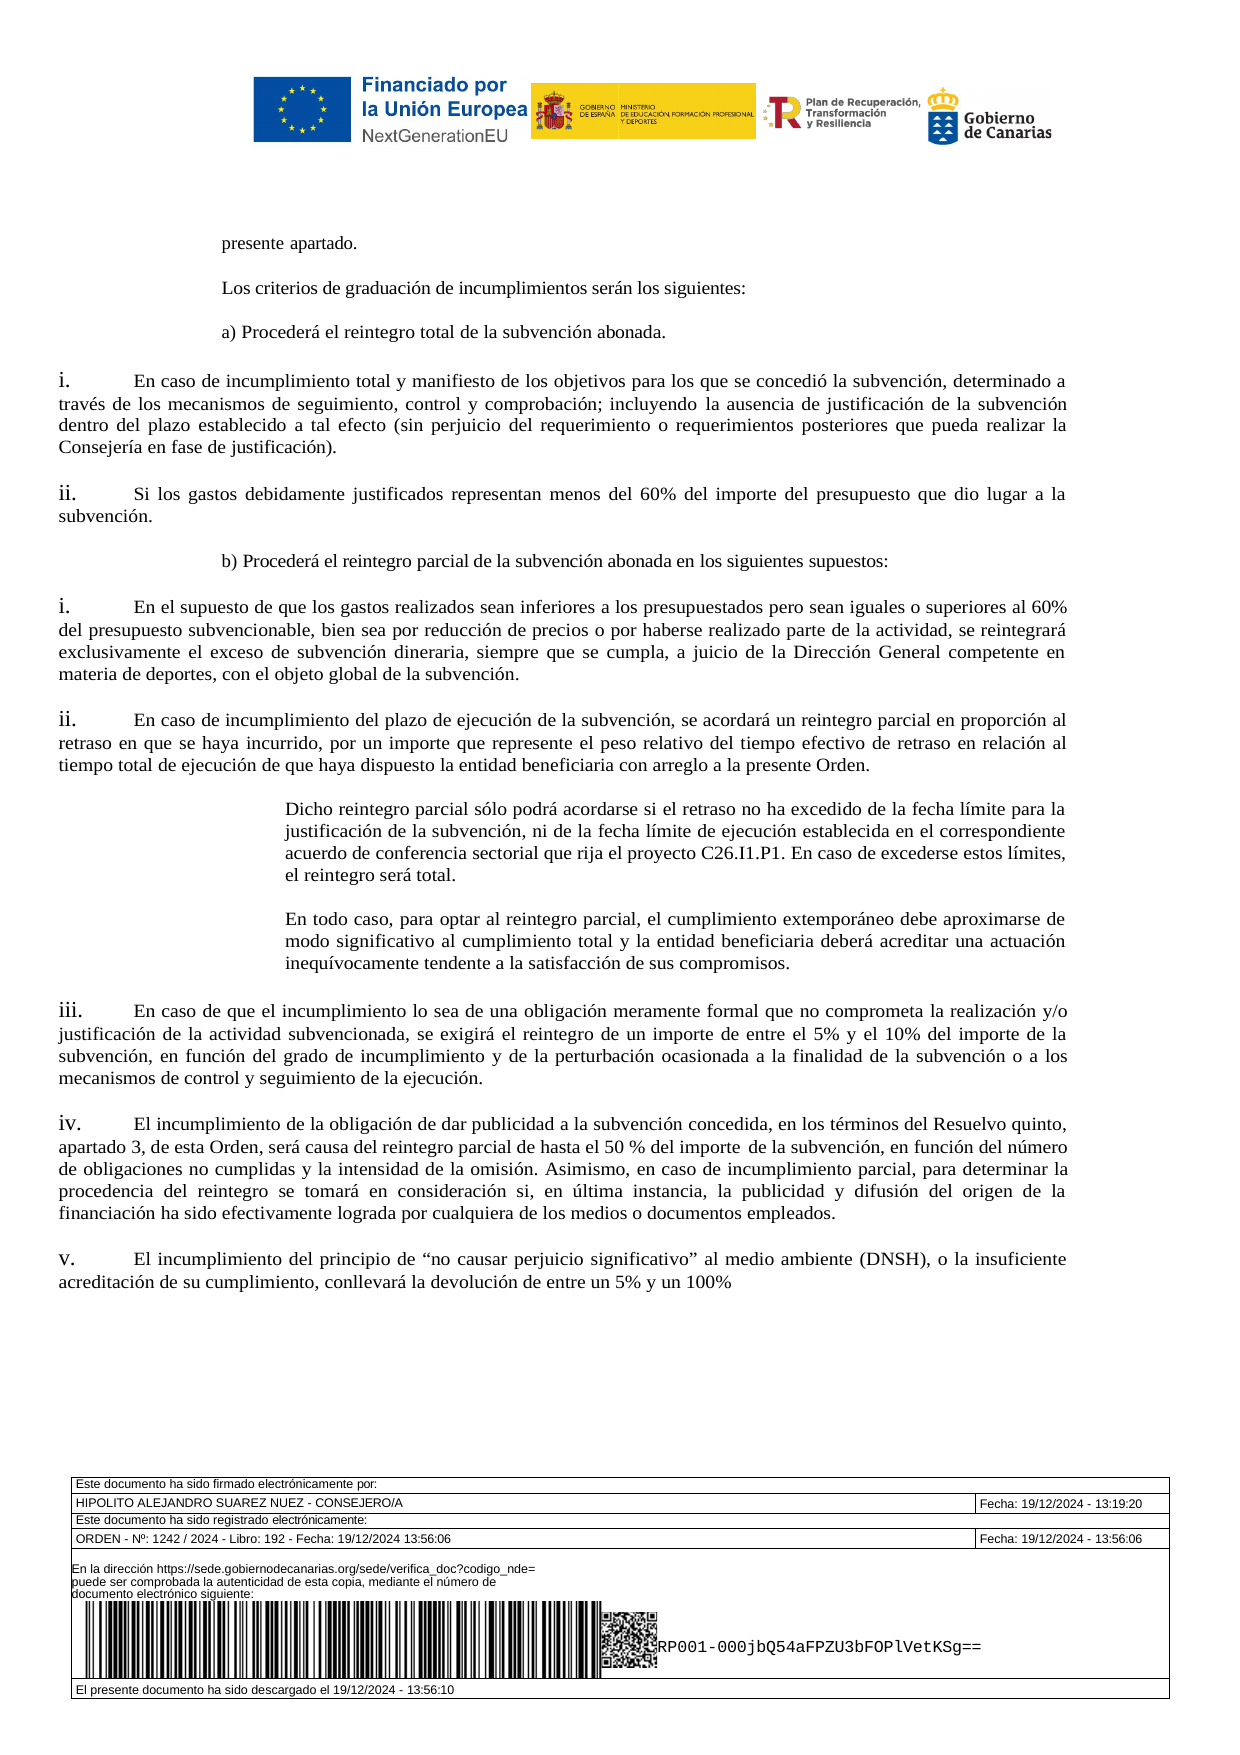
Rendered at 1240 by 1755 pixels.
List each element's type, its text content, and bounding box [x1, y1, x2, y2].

list El incumplimiento de la obligación de dar publicidad a la subvención concedida, en los términos del Resuelvo quinto, apartado 3, de esta Orden, será causa del reintegro parcial de hasta el 50 % del importe de la subvención, en función del número de obligaciones no cumplidas y la intensidad de la omisión. Asimismo, en caso de incumplimiento parcial, para determinar la procedencia del reintegro se tomará en consideración si, en última instancia, la publicidad y difusión del origen de la financiación ha sido efectivamente lograda por cualquiera de los medios o documentos empleados. [58, 1109, 1068, 1224]
text Dicho reintegro parcial sólo podrá acordarse si el retraso no ha excedido de la fecha límite para la justificación de la subvención, ni de la fecha límite de ejecución establecida en el correspondiente acuerdo de conferencia sectorial que rija el proyecto C26.I1.P1. En caso de excederse estos límites, el reintegro será total. [285, 798, 1067, 886]
list Procederá el reintegro parcial de la subvención abonada en los siguientes supuestos: [221, 549, 1181, 571]
table_cell Fecha: 19/12/2024 - 13:56:06 [976, 1529, 1169, 1547]
table_cell El presente documento ha sido descargado el 19/12/2024 - 13:56:10 [72, 1679, 1169, 1698]
table_header [975, 1478, 1169, 1493]
text presente apartado. [221, 232, 1181, 254]
list En el supuesto de que los gastos realizados sean inferiores a los presupuestados pero sean iguales o superiores al 60% del presupuesto subvencionable, bien sea por reducción de precios o por haberse realizado parte de la actividad, se reintegrará exclusivamente el exceso de subvención dineraria, siempre que se cumpla, a juicio de la Dirección General competente en materia de deportes, con el objeto global de la subvención. [58, 592, 1067, 684]
table_header Este documento ha sido firmado electrónicamente por: [72, 1478, 975, 1493]
table_cell ORDEN - Nº: 1242 / 2024 - Libro: 192 - Fecha: 19/12/2024 13:56:06 [72, 1529, 975, 1547]
list Procederá el reintegro total de la subvención abonada. [221, 321, 1181, 343]
table_cell HIPOLITO ALEJANDRO SUAREZ NUEZ - CONSEJERO/A [72, 1494, 975, 1512]
list Si los gastos debidamente justificados representan menos del 60% del importe del presupuesto que dio lugar a la subvención. [58, 479, 1068, 527]
text En todo caso, para optar al reintegro parcial, el cumplimiento extemporáneo debe aproximarse de modo significativo al cumplimiento total y la entidad beneficiaria deberá acreditar una actuación inequívocamente tendente a la satisfacción de sus compromisos. [285, 908, 1067, 974]
list El incumplimiento del principio de “no causar perjuicio significativo” al medio ambiente (DNSH), o la insuficiente acreditación de su cumplimiento, conllevará la devolución de entre un 5% y un 100% [58, 1244, 1068, 1293]
table_cell En la dirección https://sede.gobiernodecanarias.org/sede/verifica_doc?codigo_nde= puede ser comprobada la autenticidad de esta copia, mediante el número de documento electrónico siguiente: RP001-000jbQ54aFPZU3bFOPlVetKSg== [72, 1549, 1169, 1678]
list En caso de que el incumplimiento lo sea de una obligación meramente formal que no comprometa la realización y/o justificación de la actividad subvencionada, se exigirá el reintegro de un importe de entre el 5% y el 10% del importe de la subvención, en función del grado de incumplimiento y de la perturbación ocasionada a la finalidad de la subvención o a los mecanismos de control y seguimiento de la ejecución. [58, 996, 1068, 1089]
list En caso de incumplimiento total y manifiesto de los objetivos para los que se concedió la subvención, determinado a través de los mecanismos de seguimiento, control y comprobación; incluyendo la ausencia de justificación de la subvención dentro del plazo establecido a tal efecto (sin perjuicio del requerimiento o requerimientos posteriores que pueda realizar la Consejería en fase de justificación). [58, 366, 1067, 458]
table_cell Fecha: 19/12/2024 - 13:19:20 [976, 1494, 1169, 1512]
table_cell Este documento ha sido registrado electrónicamente: [72, 1514, 1169, 1528]
list En caso de incumplimiento del plazo de ejecución de la subvención, se acordará un reintegro parcial en proporción al retraso en que se haya incurrido, por un importe que represente el peso relativo del tiempo efectivo de retraso en relación al tiempo total de ejecución de que haya dispuesto la entidad beneficiaria con arreglo a la presente Orden. [58, 705, 1068, 775]
text Los criterios de graduación de incumplimientos serán los siguientes: [221, 277, 1181, 298]
